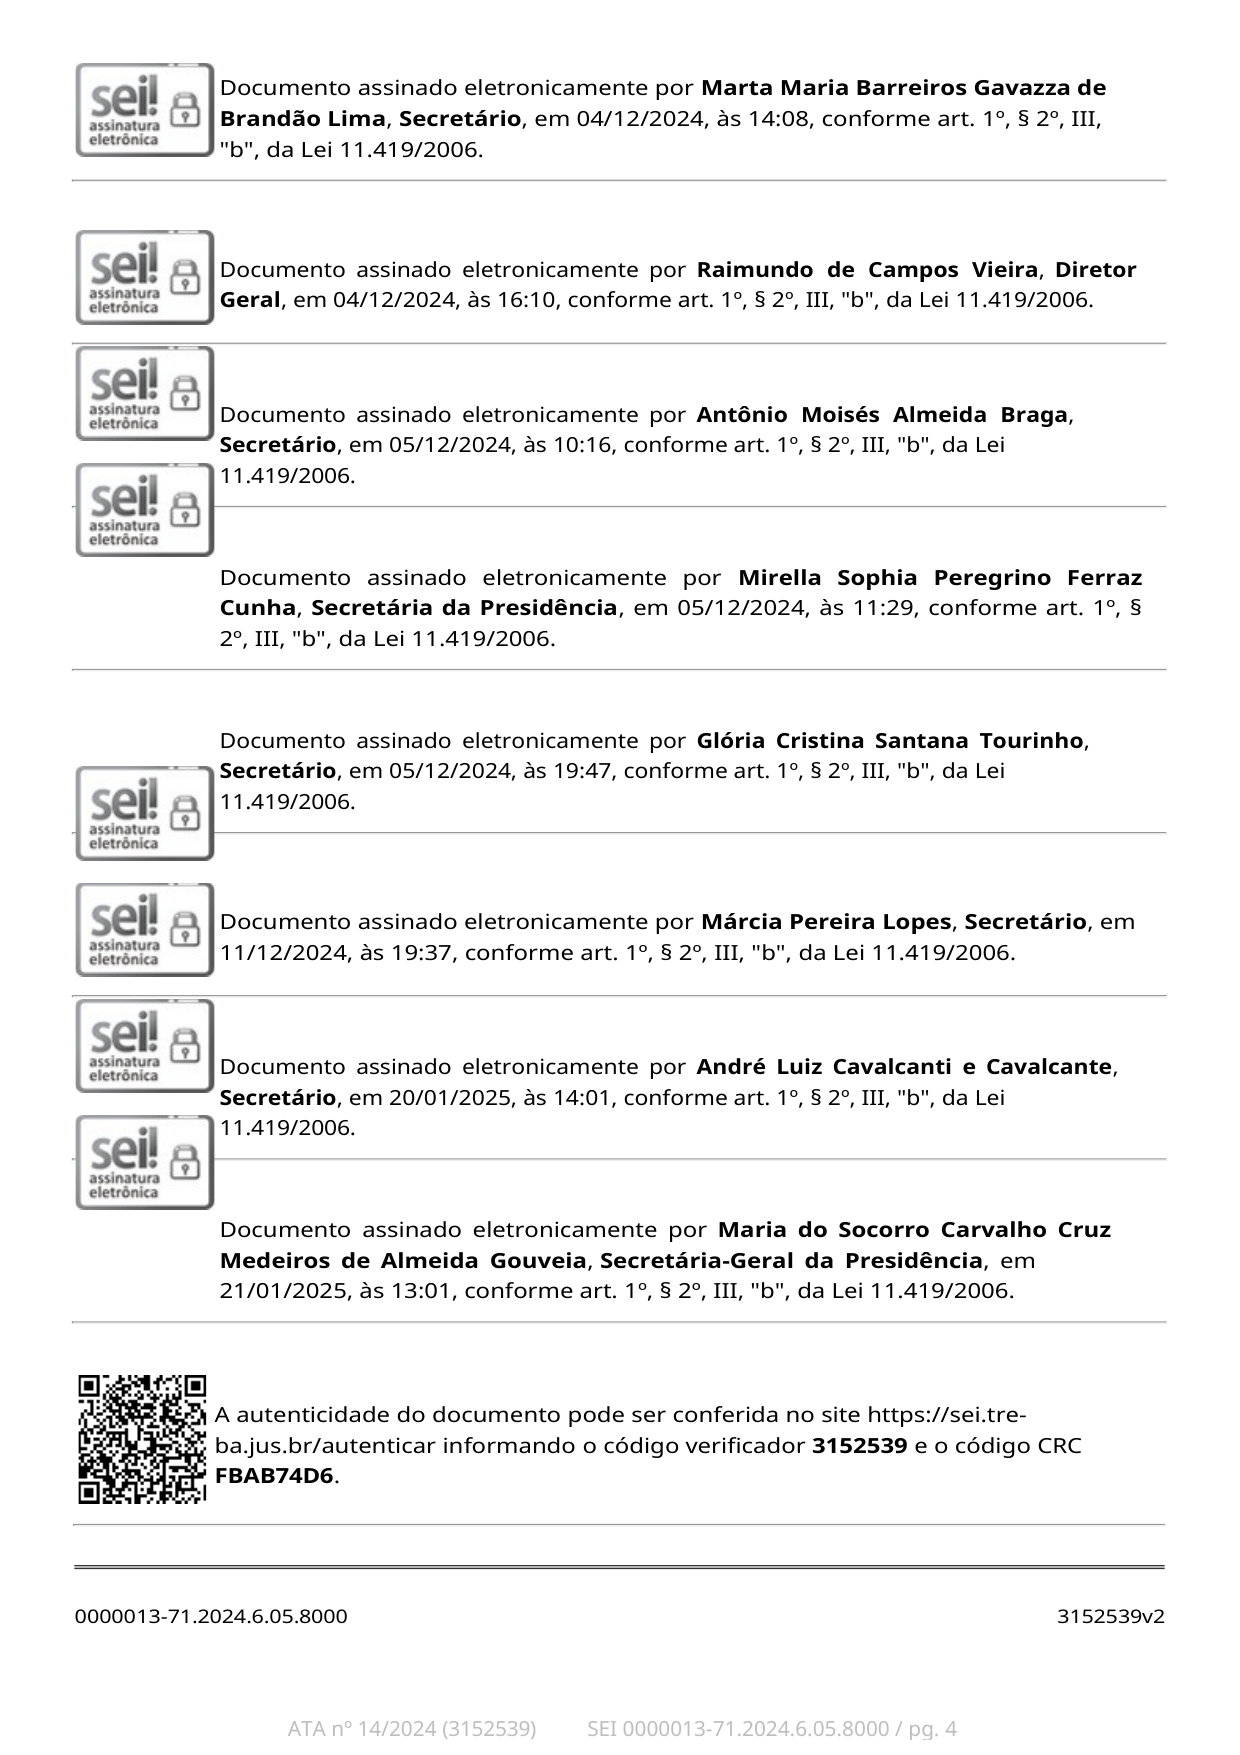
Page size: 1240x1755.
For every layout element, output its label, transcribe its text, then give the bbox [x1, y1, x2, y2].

text Documento assinado eletronicamente por Mirella Sophia Peregrino Ferraz Cunha, Secretária da Presidência, em 05/12/2024, às 11:29, conforme art. 1º, § 2º, III, "b", da Lei 11.419/2006. [219, 563, 1143, 653]
text Documento assinado eletronicamente por Glória Cristina Santana Tourinho, Secretário, em 05/12/2024, às 19:47, conforme art. 1º, § 2º, III, "b", da Lei 11.419/2006. [219, 726, 1130, 816]
text Documento assinado eletronicamente por Raimundo de Campos Vieira, Diretor Geral, em 04/12/2024, às 16:10, conforme art. 1º, § 2º, III, "b", da Lei 11.419/2006. [219, 255, 1138, 314]
text 0000013-71.2024.6.05.8000 3152539v2 [74, 1603, 1181, 1629]
text Documento assinado eletronicamente por Maria do Socorro Carvalho Cruz Medeiros de Almeida Gouveia, Secretária-Geral da Presidência, em 21/01/2025, às 13:01, conforme art. 1º, § 2º, III, "b", da Lei 11.419/2006. [219, 1215, 1157, 1305]
text Documento assinado eletronicamente por André Luiz Cavalcanti e Cavalcante, Secretário, em 20/01/2025, às 14:01, conforme art. 1º, § 2º, III, "b", da Lei 11.419/2006. [219, 1052, 1130, 1142]
text Documento assinado eletronicamente por Antônio Moisés Almeida Braga, Secretário, em 05/12/2024, às 10:16, conforme art. 1º, § 2º, III, "b", da Lei 11.419/2006. [219, 400, 1130, 489]
text Documento assinado eletronicamente por Marta Maria Barreiros Gavazza de Brandão Lima, Secretário, em 04/12/2024, às 14:08, conforme art. 1º, § 2º, III, "b", da Lei 11.419/2006. [219, 73, 1138, 163]
text Documento assinado eletronicamente por Márcia Pereira Lopes, Secretário, em 11/12/2024, às 19:37, conforme art. 1º, § 2º, III, "b", da Lei 11.419/2006. [219, 907, 1181, 966]
text A autenticidade do documento pode ser conferida no site https://sei.tre- ba.jus.br/autenticar informando o código verificador 3152539 e o código CRC FBAB74D6. [214, 1400, 1138, 1490]
